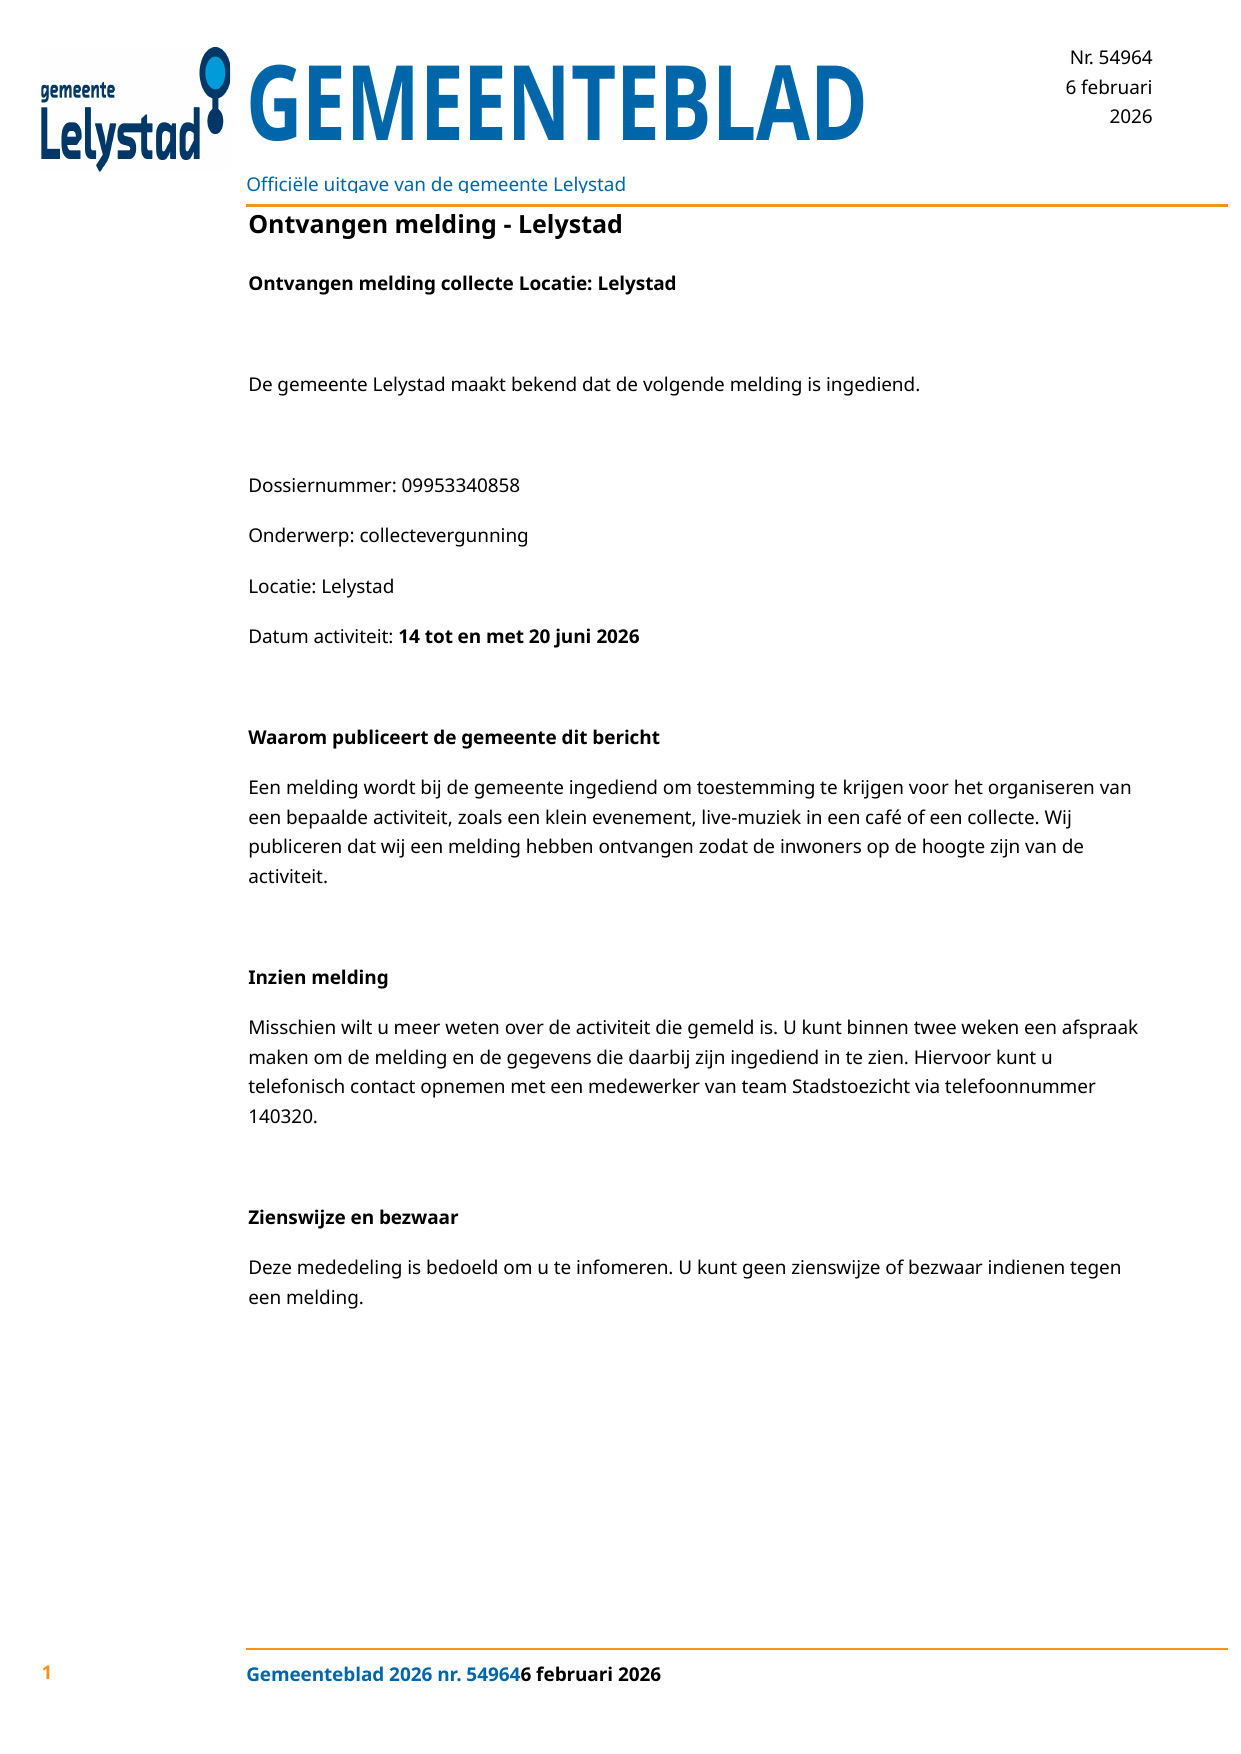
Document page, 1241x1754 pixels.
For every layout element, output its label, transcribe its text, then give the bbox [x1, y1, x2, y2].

text Waarom publiceert de gemeente dit bericht [248, 724, 1152, 750]
text Ontvangen melding - Lelystad [248, 207, 1152, 241]
text Onderwerp: collectevergunning [248, 522, 1152, 548]
text De gemeente Lelystad maakt bekend dat de volgende melding is ingediend. [248, 371, 1152, 397]
text Ontvangen melding collecte Locatie: Lelystad [248, 270, 1152, 296]
text Datum activiteit: 14 tot en met 20 juni 2026 [248, 623, 1152, 649]
text Inzien melding [248, 964, 1152, 990]
text Misschien wilt u meer weten over de activiteit die gemeld is. U kunt binnen twee weken een afspraak maken om de melding en de gegevens die daarbij zijn ingediend in te zien. Hiervoor kunt u telefonisch contact opnemen met een medewerker van team Stadstoezicht via telefoonnummer 140320. [248, 1014, 1152, 1129]
text Een melding wordt bij de gemeente ingediend om toestemming te krijgen voor het organiseren van een bepaalde activiteit, zoals een klein evenement, live-muziek in een café of een collecte. Wij publiceren dat wij een melding hebben ontvangen zodat de inwoners op de hoogte zijn van de activiteit. [248, 774, 1152, 889]
picture [41, 47, 231, 172]
text Deze mededeling is bedoeld om u te infomeren. U kunt geen zienswijze of bezwaar indienen tegen een melding. [248, 1254, 1152, 1310]
text Zienswijze en bezwaar [248, 1204, 1152, 1230]
text Locatie: Lelystad [248, 573, 1152, 598]
text Dossiernummer: 09953340858 [248, 472, 1152, 498]
